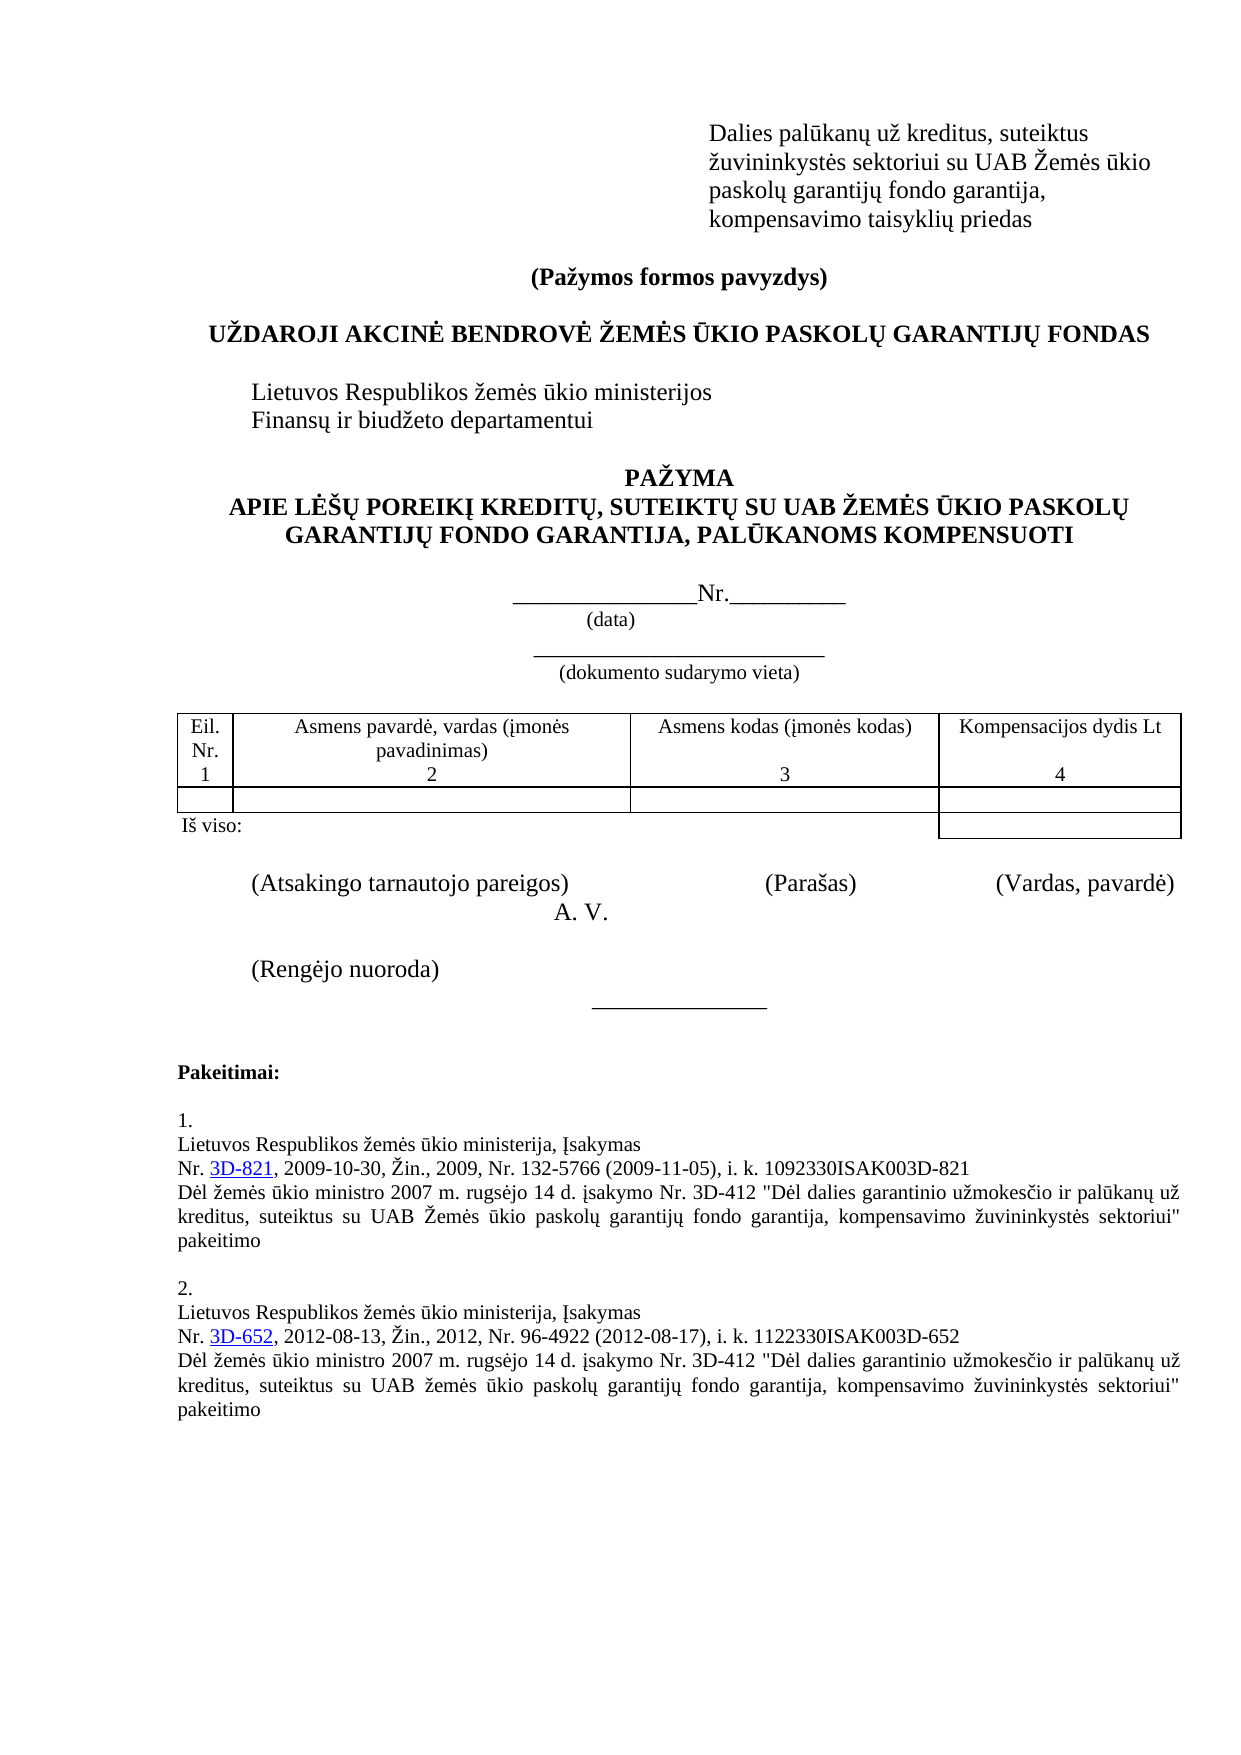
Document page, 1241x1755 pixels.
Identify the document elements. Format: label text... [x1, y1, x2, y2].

text Dalies palūkanų už kreditus, suteiktus žuvininkystės sektoriui su UAB Žemės ūkio paskolų garantijų fondo garantija, kompensavimo taisyklių priedas [709, 118, 1181, 233]
text Nr. 3D-821, 2009-10-30, Žin., 2009, Nr. 132-5766 (2009-11-05), i. k. 1092330ISAK003D-821 [177, 1156, 1181, 1180]
text (dokumento sudarymo vieta) [177, 660, 1181, 684]
text (data) [177, 607, 1181, 631]
text Dėl žemės ūkio ministro 2007 m. rugsėjo 14 d. įsakymo Nr. 3D-412 "Dėl dalies garantinio užmokesčio ir palūkanų už kreditus, suteiktus su UAB žemės ūkio paskolų garantijų fondo garantija, kompensavimo žuvininkystės sektoriui" pakeitimo [177, 1348, 1181, 1421]
text Pakeitimai: [177, 1060, 1181, 1084]
text Nr. [177, 578, 1181, 607]
text UŽDAROJI AKCINĖ BENDROVĖ ŽEMĖS ŪKIO PASKOLŲ GARANTIJŲ FONDAS [177, 319, 1181, 348]
text ______________ [177, 983, 1181, 1012]
table_header Asmens kodas (įmonės kodas) [631, 714, 938, 762]
text 1. [177, 1108, 1181, 1132]
text APIE LĖŠŲ POREIKĮ KREDITŲ, SUTEIKTŲ SU UAB ŽEMĖS ŪKIO PASKOLŲ GARANTIJŲ FONDO GARANTIJA, PALŪKANOMS KOMPENSUOTI [177, 492, 1181, 549]
text PAŽYMA [177, 463, 1181, 492]
table_header Kompensacijos dydis Lt [940, 714, 1180, 762]
text Lietuvos Respublikos žemės ūkio ministerija, Įsakymas [177, 1300, 1181, 1324]
text Lietuvos Respublikos žemės ūkio ministerija, Įsakymas [177, 1132, 1181, 1156]
table_cell 3 [631, 762, 635, 786]
text (Pažymos formos pavyzdys) [177, 262, 1181, 291]
text Nr. 3D-652, 2012-08-13, Žin., 2012, Nr. 96-4922 (2012-08-17), i. k. 1122330ISAK003D-652 [177, 1324, 1181, 1348]
table_cell [626, 788, 630, 812]
table_cell [631, 788, 635, 812]
text (Rengėjo nuoroda) [177, 954, 1181, 983]
text 2. [177, 1276, 1181, 1300]
text Finansų ir biudžeto departamentui [177, 406, 1181, 434]
table_cell 2 [626, 762, 630, 786]
text (Atsakingo tarnautojo pareigos) (Parašas) (Vardas, pavardė) [177, 868, 1181, 897]
text Lietuvos Respublikos žemės ūkio ministerijos [177, 377, 1181, 406]
text Dėl žemės ūkio ministro 2007 m. rugsėjo 14 d. įsakymo Nr. 3D-412 "Dėl dalies garantinio užmokesčio ir palūkanų už kreditus, suteiktus su UAB Žemės ūkio paskolų garantijų fondo garantija, kompensavimo žuvininkystės sektoriui" pakeitimo [177, 1180, 1181, 1252]
text A. V. [177, 897, 1181, 925]
